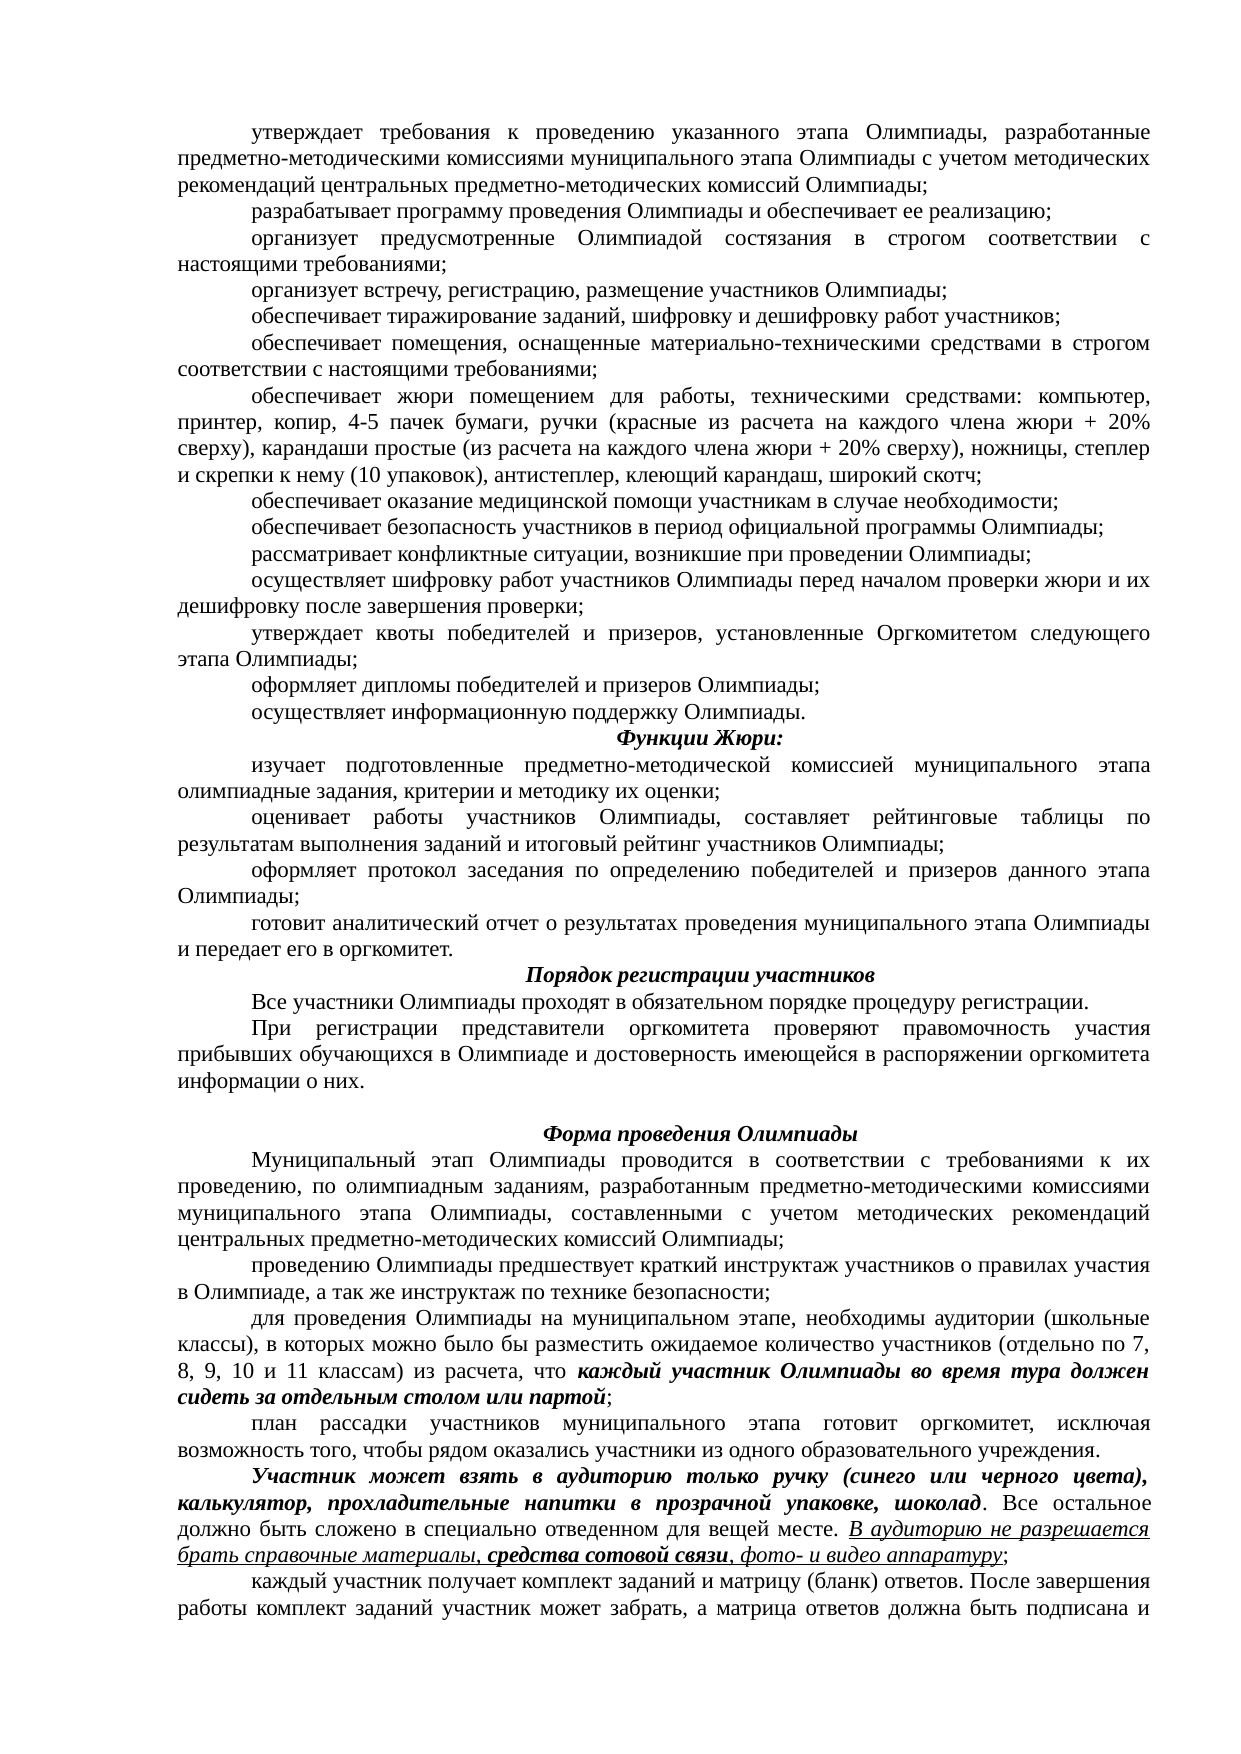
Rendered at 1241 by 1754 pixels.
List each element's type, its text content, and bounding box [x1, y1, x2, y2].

text обеспечивает жюри помещением для работы, техническими средствами: компьютер, принтер, копир, 4-5 пачек бумаги, ручки (красные из расчета на каждого члена жюри + 20% сверху), карандаши простые (из расчета на каждого члена жюри + 20% сверху), ножницы, степлер и скрепки к нему (10 упаковок), антистеплер, клеющий карандаш, широкий скотч; [177, 382, 1152, 487]
text план рассадки участников муниципального этапа готовит оргкомитет, исключая возможность того, чтобы рядом оказались участники из одного образовательного учреждения. [177, 1409, 1152, 1462]
text оценивает работы участников Олимпиады, составляет рейтинговые таблицы по результатам выполнения заданий и итоговый рейтинг участников Олимпиады; [177, 803, 1152, 856]
text Форма проведения Олимпиады [177, 1119, 1152, 1146]
text обеспечивает помещения, оснащенные материально-техническими средствами в строгом соответствии с настоящими требованиями; [177, 329, 1152, 382]
text рассматривает конфликтные ситуации, возникшие при проведении Олимпиады; [177, 540, 1152, 566]
text оформляет дипломы победителей и призеров Олимпиады; [177, 672, 1152, 698]
text осуществляет шифровку работ участников Олимпиады перед началом проверки жюри и их дешифровку после завершения проверки; [177, 566, 1152, 619]
text Участник может взять в аудиторию только ручку (синего или черного цвета), калькулятор, прохладительные напитки в прозрачной упаковке, шоколад. Все остальное должно быть сложено в специально отведенном для вещей месте. В аудиторию не разрешается брать справочные материалы, средства сотовой связи, фото- и видео аппаратуру; [177, 1462, 1152, 1568]
text обеспечивает тиражирование заданий, шифровку и дешифровку работ участников; [177, 303, 1152, 329]
text При регистрации представители оргкомитета проверяют правомочность участия прибывших обучающихся в Олимпиаде и достоверность имеющейся в распоряжении оргкомитета информации о них. [177, 1014, 1152, 1093]
text организует предусмотренные Олимпиадой состязания в строгом соответствии с настоящими требованиями; [177, 223, 1152, 276]
text Все участники Олимпиады проходят в обязательном порядке процедуру регистрации. [177, 988, 1152, 1014]
text Муниципальный этап Олимпиады проводится в соответствии с требованиями к их проведению, по олимпиадным заданиям, разработанным предметно-методическими комиссиями муниципального этапа Олимпиады, составленными с учетом методических рекомендаций центральных предметно-методических комиссий Олимпиады; [177, 1146, 1152, 1251]
text оформляет протокол заседания по определению победителей и призеров данного этапа Олимпиады; [177, 856, 1152, 909]
text для проведения Олимпиады на муниципальном этапе, необходимы аудитории (школьные классы), в которых можно было бы разместить ожидаемое количество участников (отдельно по 7, 8, 9, 10 и 11 классам) из расчета, что каждый участник Олимпиады во время тура должен сидеть за отдельным столом или партой; [177, 1304, 1152, 1409]
text обеспечивает оказание медицинской помощи участникам в случае необходимости; [177, 487, 1152, 513]
text утверждает квоты победителей и призеров, установленные Оргкомитетом следующего этапа Олимпиады; [177, 619, 1152, 672]
text осуществляет информационную поддержку Олимпиады. [177, 698, 1152, 724]
text Порядок регистрации участников [177, 961, 1152, 988]
text разрабатывает программу проведения Олимпиады и обеспечивает ее реализацию; [177, 197, 1152, 223]
text обеспечивает безопасность участников в период официальной программы Олимпиады; [177, 513, 1152, 540]
text изучает подготовленные предметно-методической комиссией муниципального этапа олимпиадные задания, критерии и методику их оценки; [177, 751, 1152, 803]
text Функции Жюри: [177, 724, 1152, 751]
text организует встречу, регистрацию, размещение участников Олимпиады; [177, 276, 1152, 303]
text каждый участник получает комплект заданий и матрицу (бланк) ответов. После завершения работы комплект заданий участник может забрать, а матрица ответов должна быть подписана и [177, 1568, 1152, 1620]
text проведению Олимпиады предшествует краткий инструктаж участников о правилах участия в Олимпиаде, а так же инструктаж по технике безопасности; [177, 1251, 1152, 1304]
text утверждает требования к проведению указанного этапа Олимпиады, разработанные предметно-методическими комиссиями муниципального этапа Олимпиады с учетом методических рекомендаций центральных предметно-методических комиссий Олимпиады; [177, 118, 1152, 197]
text готовит аналитический отчет о результатах проведения муниципального этапа Олимпиады и передает его в оргкомитет. [177, 909, 1152, 961]
